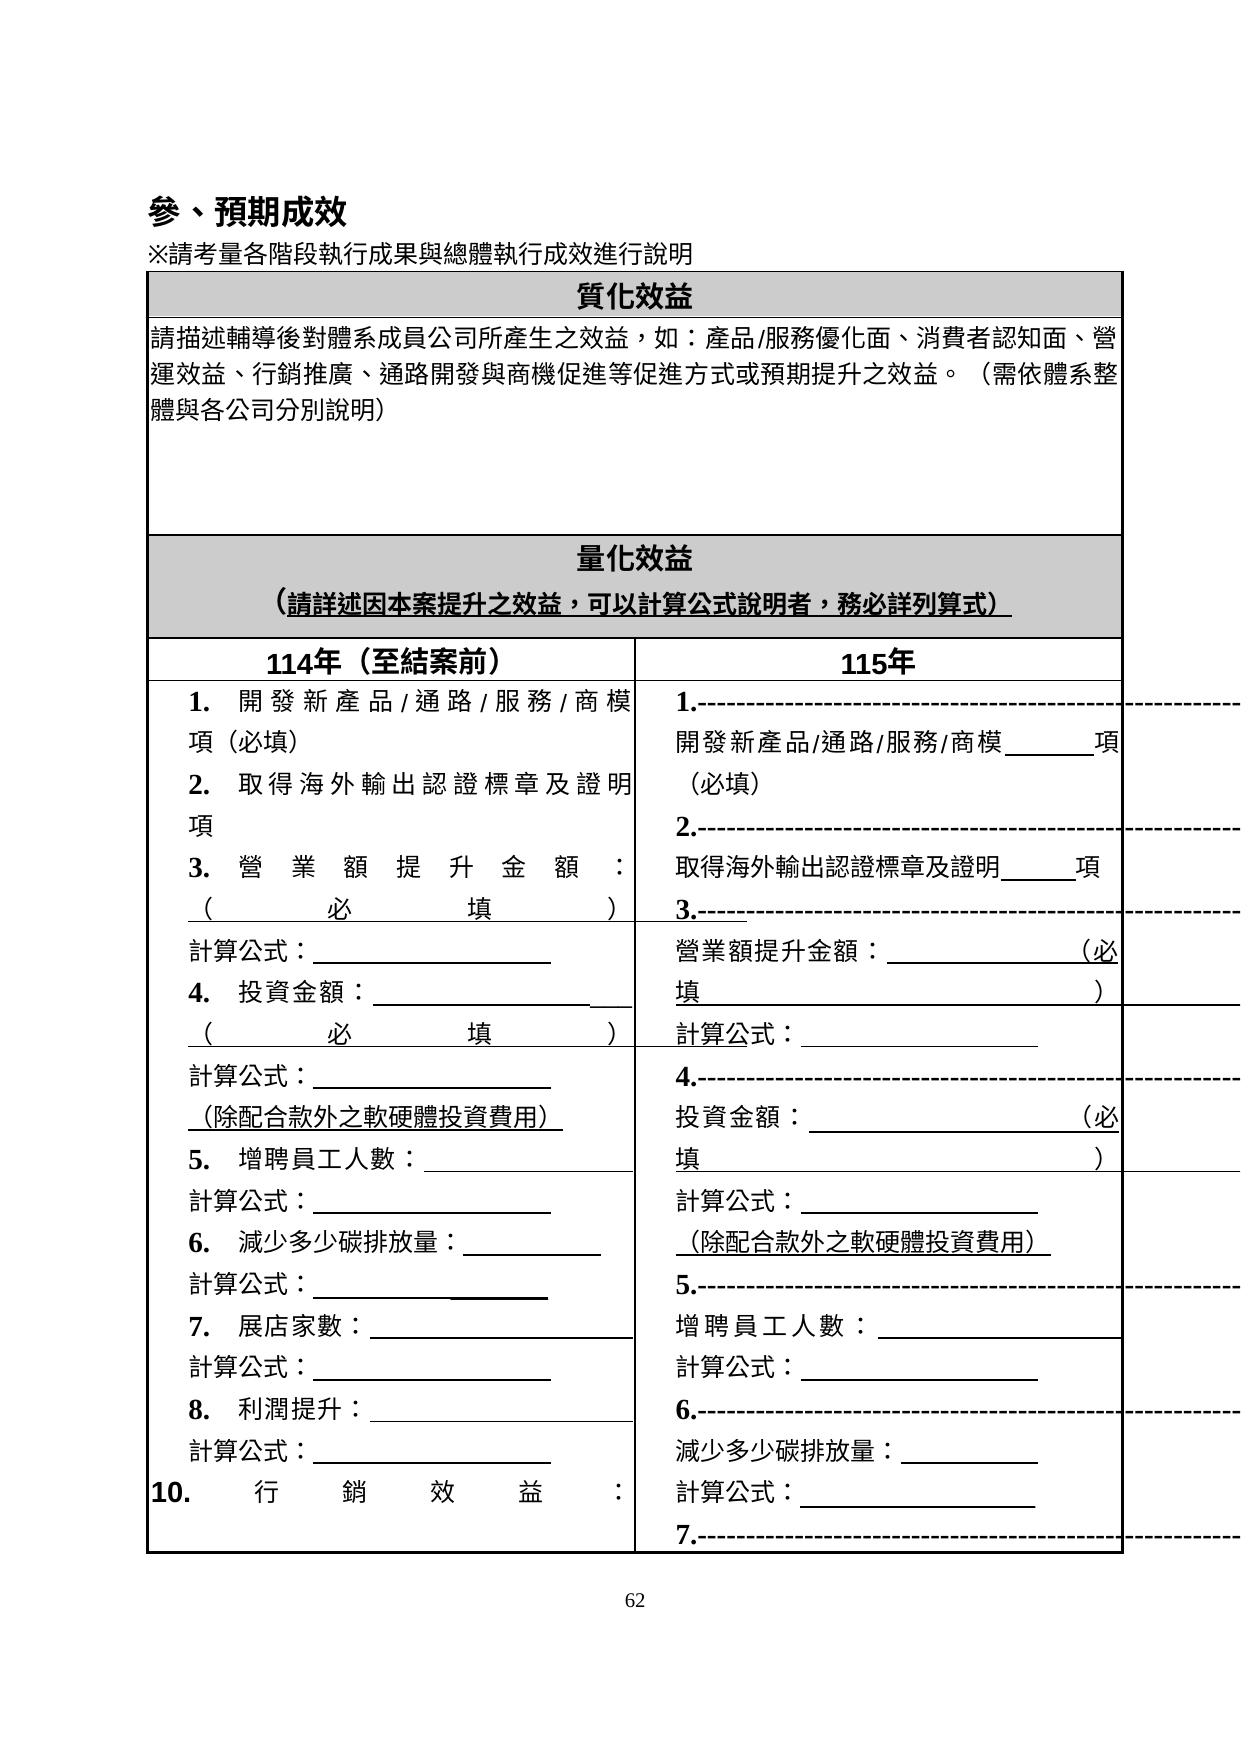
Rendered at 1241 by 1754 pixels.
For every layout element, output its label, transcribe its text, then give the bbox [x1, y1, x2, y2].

table_cell 請描述輔導後對體系成員公司所產生之效益，如：產品/服務優化面、消費者認知面、營運效益、行銷推廣、通路開發與商機促進等促進方式或預期提升之效益。（需依體系整體與各公司分別說明） [149, 318, 1121, 534]
table_cell 114年（至結案前） [149, 639, 634, 679]
table_cell 開發新產品/通路/服務/商模 項（必填） 取得海外輸出認證標章及證明 項 營業額提升金額： （必填） 計算公式： 投資金額： ___（必填） 計算公式： （除配合款外之軟硬體投資費用） 增聘員工人數： 計算公式： 減少多少碳排放量： 計算公式： _______ 展店家數： 計算公式： 利潤提升： 計算公式： 10.行銷效益： 計算公式： 11.其他： 計算公式： [636, 681, 1121, 1551]
text ※請考量各階段執行成果與總體執行成效進行說明 [148, 234, 1122, 271]
table_cell 開發新產品/通路/服務/商模 項（必填） 取得海外輸出認證標章及證明 項 營業額提升金額： （必填） 計算公式： 投資金額： ___（必填） 計算公式： （除配合款外之軟硬體投資費用） 增聘員工人數： 計算公式： 減少多少碳排放量： 計算公式： _______ 展店家數： 計算公式： 利潤提升： 計算公式： 10.行銷效益： 計算公式： 11.其他： 計算公式： [149, 681, 634, 1551]
text 參、預期成效 [148, 186, 1122, 234]
table_header 質化效益 [149, 272, 1121, 316]
table_cell 量化效益 （請詳述因本案提升之效益，可以計算公式說明者，務必詳列算式） [149, 536, 1121, 637]
table_cell 115年 [636, 639, 1121, 679]
